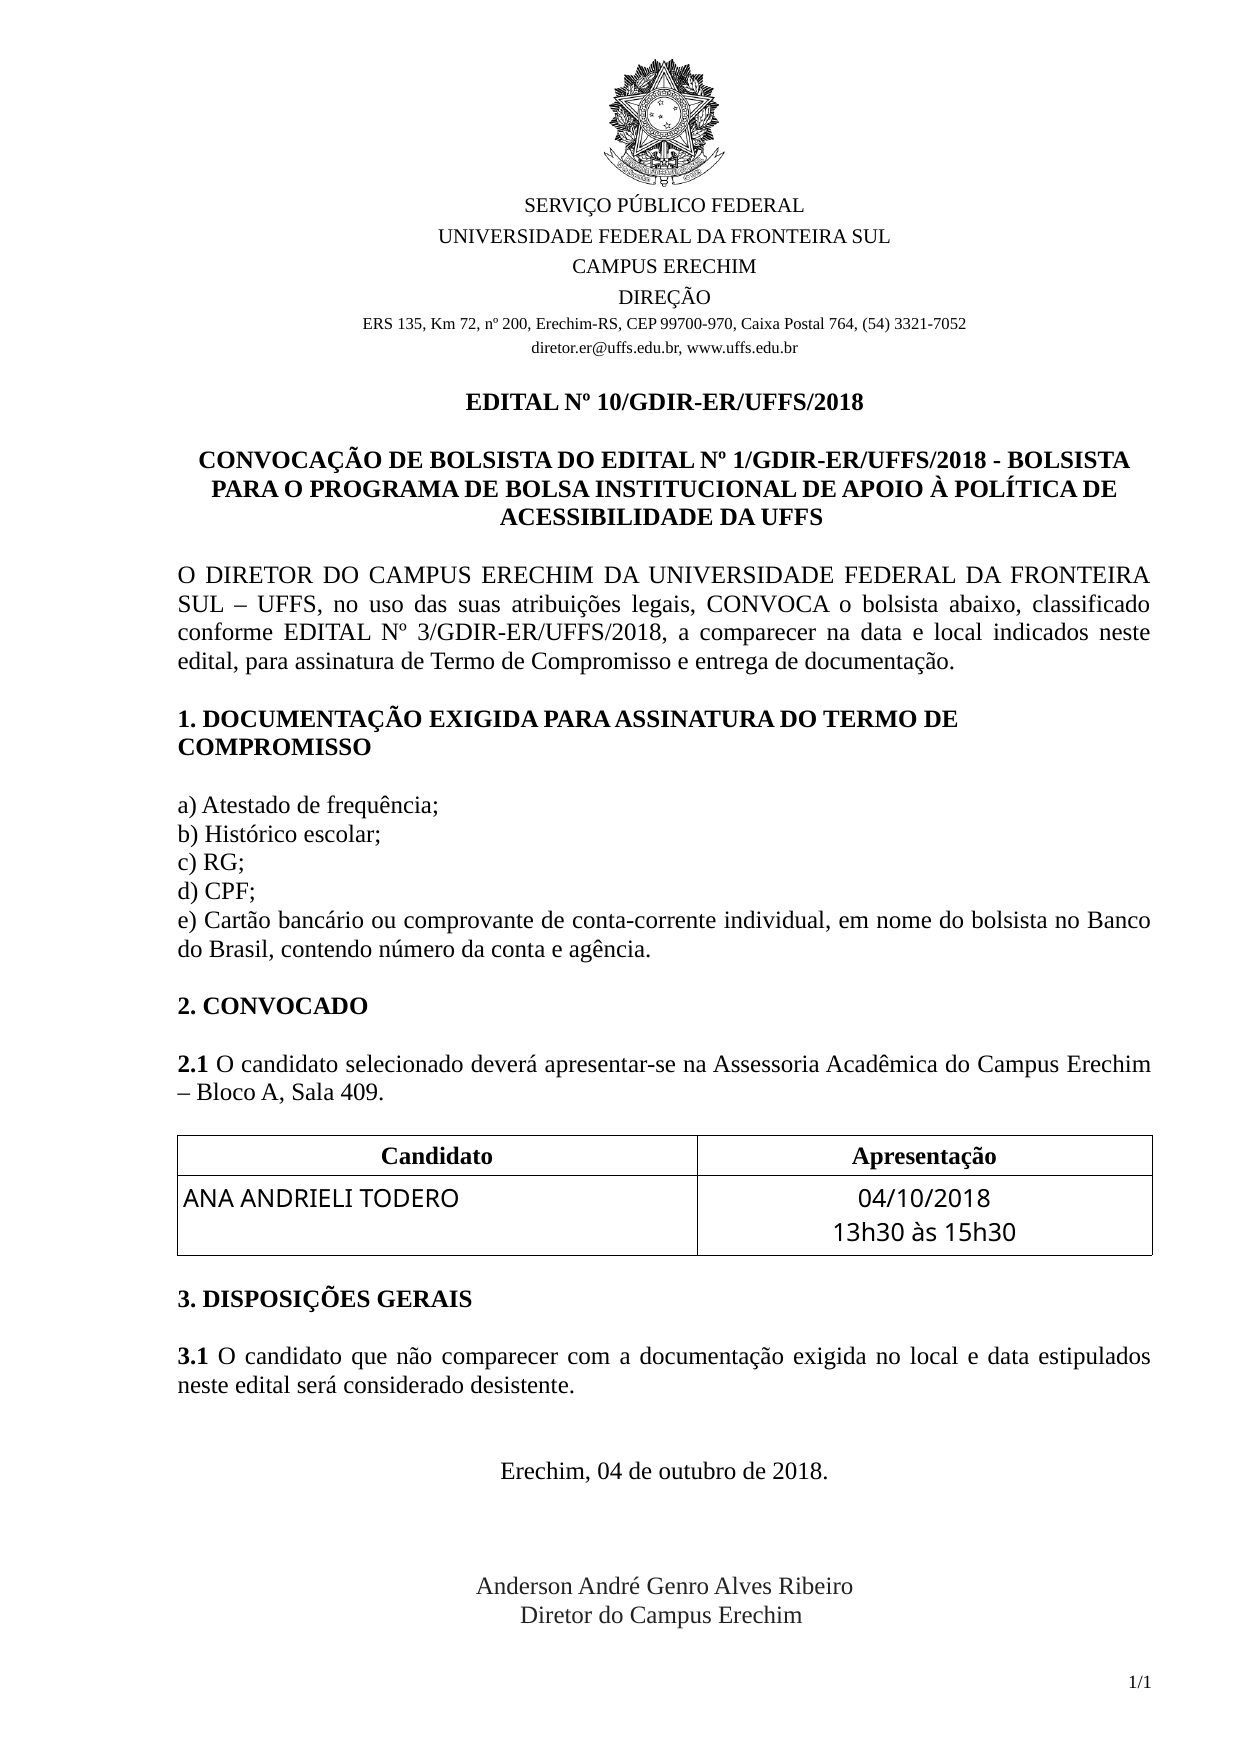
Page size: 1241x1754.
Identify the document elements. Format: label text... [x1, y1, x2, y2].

text EDITAL Nº 10/GDIR-ER/UFFS/2018 [177, 387, 1152, 416]
text d) CPF; [177, 876, 1152, 905]
table_header Apresentação [698, 1136, 1152, 1175]
text 1. DOCUMENTAÇÃO EXIGIDA PARA ASSINATURA DO TERMO DE COMPROMISSO [177, 704, 1152, 761]
text O DIRETOR DO CAMPUS ERECHIM DA UNIVERSIDADE FEDERAL DA FRONTEIRA SUL – UFFS, no uso das suas atribuições legais, CONVOCA o bolsista abaixo, classificado conforme EDITAL Nº 3/GDIR-ER/UFFS/2018, a comparecer na data e local indicados neste edital, para assinatura de Termo de Compromisso e entrega de documentação. [177, 560, 1152, 675]
text 3.1 O candidato que não comparecer com a documentação exigida no local e data estipulados neste edital será considerado desistente. [177, 1341, 1152, 1399]
text 2. CONVOCADO [177, 991, 1152, 1020]
text Diretor do Campus Erechim [177, 1600, 1152, 1629]
text 3. DISPOSIÇÕES GERAIS [177, 1284, 1152, 1312]
table_header Candidato [178, 1136, 697, 1175]
text a) Atestado de frequência; [177, 790, 1152, 819]
text c) RG; [177, 847, 1152, 876]
text Anderson André Genro Alves Ribeiro [177, 1571, 1152, 1600]
text e) Cartão bancário ou comprovante de conta-corrente individual, em nome do bolsista no Banco do Brasil, contendo número da conta e agência. [177, 905, 1152, 962]
text Erechim, 04 de outubro de 2018. [177, 1456, 1152, 1485]
table_cell ANA ANDRIELI TODERO [178, 1176, 697, 1255]
text b) Histórico escolar; [177, 819, 1152, 847]
table_cell 04/10/2018 13h30 às 15h30 [698, 1176, 1152, 1255]
text CONVOCAÇÃO DE BOLSISTA DO EDITAL Nº 1/GDIR-ER/UFFS/2018 - BOLSISTA PARA O PROGRAMA DE BOLSA INSTITUCIONAL DE APOIO À POLÍTICA DE ACESSIBILIDADE DA UFFS [177, 445, 1152, 531]
text 2.1 O candidato selecionado deverá apresentar-se na Assessoria Acadêmica do Campus Erechim – Bloco A, Sala 409. [177, 1049, 1152, 1106]
